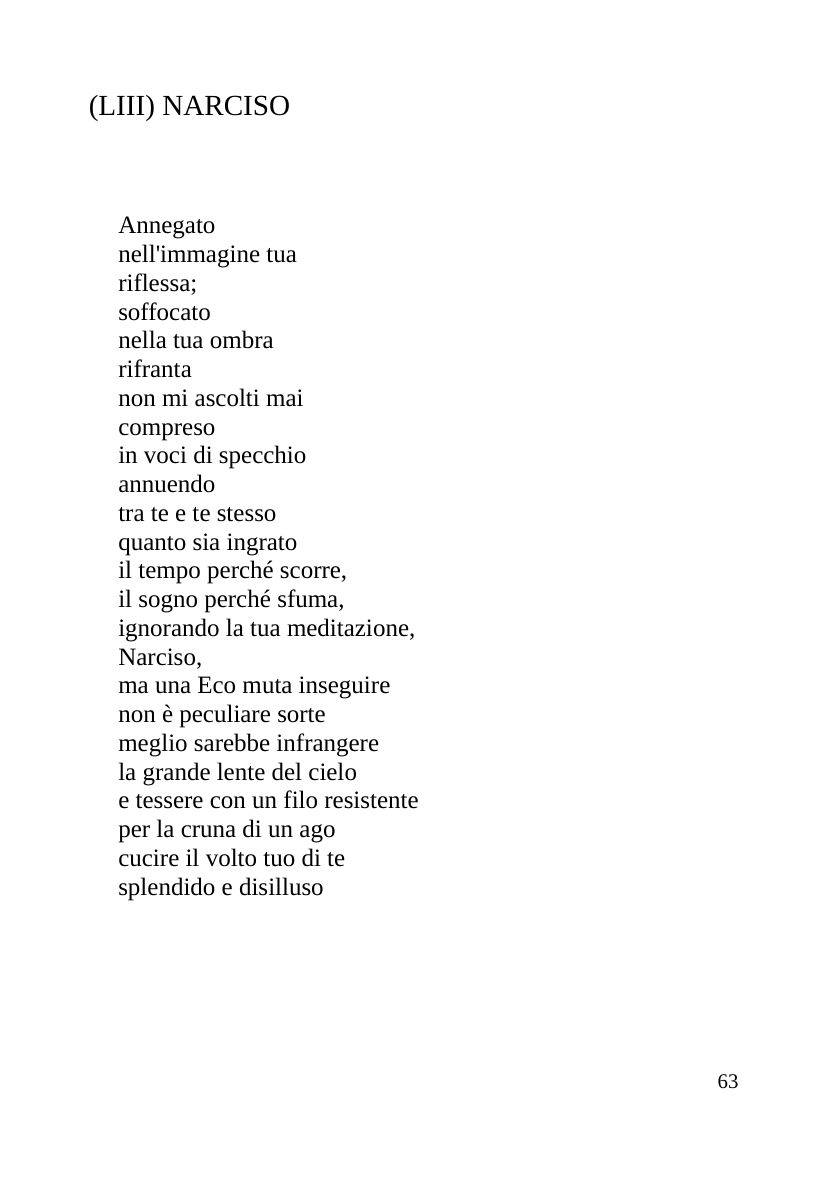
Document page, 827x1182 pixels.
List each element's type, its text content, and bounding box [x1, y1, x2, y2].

subtitle (LIII) NARCISO [88, 88, 738, 122]
text rifranta [118, 354, 738, 383]
text il tempo perché scorre, [118, 556, 738, 584]
text nell'immagine tua [118, 239, 738, 268]
text Annegato [118, 211, 738, 239]
text soffocato [118, 297, 738, 326]
text quanto sia ingrato [118, 527, 738, 556]
text ma una Eco muta inseguire [118, 671, 738, 699]
text annuendo [118, 469, 738, 498]
text in voci di specchio [118, 441, 738, 469]
text la grande lente del cielo [118, 757, 738, 786]
text non mi ascolti mai [118, 383, 738, 412]
text non è peculiare sorte [118, 699, 738, 728]
text cucire il volto tuo di te [118, 843, 738, 872]
text nella tua ombra [118, 326, 738, 354]
text il sogno perché sfuma, [118, 584, 738, 613]
text riflessa; [118, 268, 738, 297]
text splendido e disilluso [118, 872, 738, 901]
text meglio sarebbe infrangere [118, 728, 738, 757]
text ignorando la tua meditazione, [118, 613, 738, 642]
text compreso [118, 412, 738, 441]
text tra te e te stesso [118, 498, 738, 527]
text Narciso, [118, 642, 738, 671]
text e tessere con un filo resistente [118, 786, 738, 814]
text per la cruna di un ago [118, 814, 738, 843]
